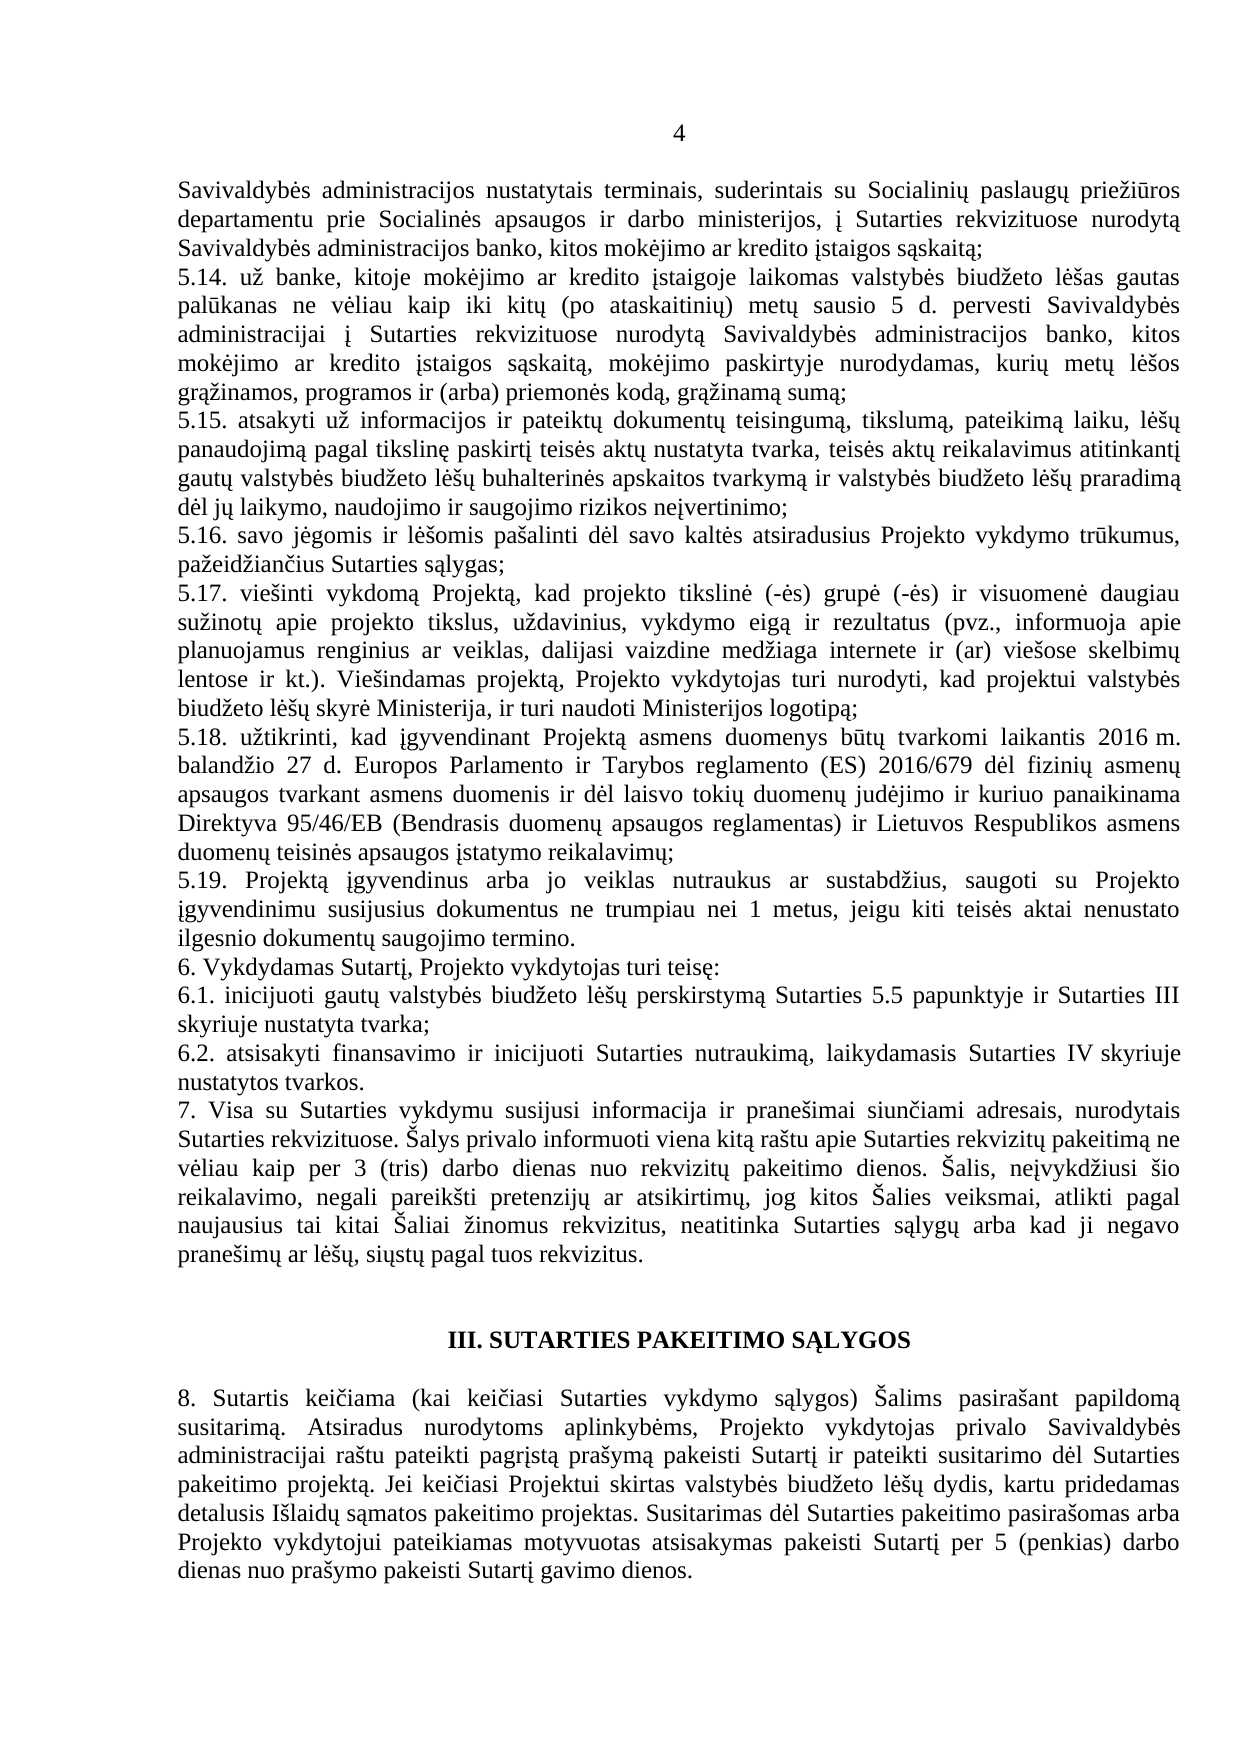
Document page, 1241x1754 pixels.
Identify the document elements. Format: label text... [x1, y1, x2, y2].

text 5.14. už banke, kitoje mokėjimo ar kredito įstaigoje laikomas valstybės biudžeto lėšas gautas palūkanas ne vėliau kaip iki kitų (po ataskaitinių) metų sausio 5 d. pervesti Savivaldybės administracijai į Sutarties rekvizituose nurodytą Savivaldybės administracijos banko, kitos mokėjimo ar kredito įstaigos sąskaitą, mokėjimo paskirtyje nurodydamas, kurių metų lėšos grąžinamos, programos ir (arba) priemonės kodą, grąžinamą sumą; [177, 262, 1181, 406]
text 5.17. viešinti vykdomą Projektą, kad projekto tikslinė (-ės) grupė (-ės) ir visuomenė daugiau sužinotų apie projekto tikslus, uždavinius, vykdymo eigą ir rezultatus (pvz., informuoja apie planuojamus renginius ar veiklas, dalijasi vaizdine medžiaga internete ir (ar) viešose skelbimų lentose ir kt.). Viešindamas projektą, Projekto vykdytojas turi nurodyti, kad projektui valstybės biudžeto lėšų skyrė Ministerija, ir turi naudoti Ministerijos logotipą; [177, 578, 1181, 722]
text 6.2. atsisakyti finansavimo ir inicijuoti Sutarties nutraukimą, laikydamasis Sutarties IV skyriuje nustatytos tvarkos. [177, 1038, 1181, 1096]
text 5.15. atsakyti už informacijos ir pateiktų dokumentų teisingumą, tikslumą, pateikimą laiku, lėšų panaudojimą pagal tikslinę paskirtį teisės aktų nustatyta tvarka, teisės aktų reikalavimus atitinkantį gautų valstybės biudžeto lėšų buhalterinės apskaitos tvarkymą ir valstybės biudžeto lėšų praradimą dėl jų laikymo, naudojimo ir saugojimo rizikos neįvertinimo; [177, 406, 1181, 521]
text 6.1. inicijuoti gautų valstybės biudžeto lėšų perskirstymą Sutarties 5.5 papunktyje ir Sutarties III skyriuje nustatyta tvarka; [177, 981, 1181, 1038]
text III. SUTARTIES PAKEITIMO SĄLYGOS [177, 1326, 1181, 1354]
text 7. Visa su Sutarties vykdymu susijusi informacija ir pranešimai siunčiami adresais, nurodytais Sutarties rekvizituose. Šalys privalo informuoti viena kitą raštu apie Sutarties rekvizitų pakeitimą ne vėliau kaip per 3 (tris) darbo dienas nuo rekvizitų pakeitimo dienos. Šalis, neįvykdžiusi šio reikalavimo, negali pareikšti pretenzijų ar atsikirtimų, jog kitos Šalies veiksmai, atlikti pagal naujausius tai kitai Šaliai žinomus rekvizitus, neatitinka Sutarties sąlygų arba kad ji negavo pranešimų ar lėšų, siųstų pagal tuos rekvizitus. [177, 1096, 1181, 1268]
text 5.19. Projektą įgyvendinus arba jo veiklas nutraukus ar sustabdžius, saugoti su Projekto įgyvendinimu susijusius dokumentus ne trumpiau nei 1 metus, jeigu kiti teisės aktai nenustato ilgesnio dokumentų saugojimo termino. [177, 866, 1181, 952]
text 5.16. savo jėgomis ir lėšomis pašalinti dėl savo kaltės atsiradusius Projekto vykdymo trūkumus, pažeidžiančius Sutarties sąlygas; [177, 521, 1181, 578]
text Savivaldybės administracijos nustatytais terminais, suderintais su Socialinių paslaugų priežiūros departamentu prie Socialinės apsaugos ir darbo ministerijos, į Sutarties rekvizituose nurodytą Savivaldybės administracijos banko, kitos mokėjimo ar kredito įstaigos sąskaitą; [177, 176, 1181, 262]
text 6. Vykdydamas Sutartį, Projekto vykdytojas turi teisę: [177, 952, 1181, 981]
text 5.18. užtikrinti, kad įgyvendinant Projektą asmens duomenys būtų tvarkomi laikantis 2016 m. balandžio 27 d. Europos Parlamento ir Tarybos reglamento (ES) 2016/679 dėl fizinių asmenų apsaugos tvarkant asmens duomenis ir dėl laisvo tokių duomenų judėjimo ir kuriuo panaikinama Direktyva 95/46/EB (Bendrasis duomenų apsaugos reglamentas) ir Lietuvos Respublikos asmens duomenų teisinės apsaugos įstatymo reikalavimų; [177, 722, 1181, 866]
text 8. Sutartis keičiama (kai keičiasi Sutarties vykdymo sąlygos) Šalims pasirašant papildomą susitarimą. Atsiradus nurodytoms aplinkybėms, Projekto vykdytojas privalo Savivaldybės administracijai raštu pateikti pagrįstą prašymą pakeisti Sutartį ir pateikti susitarimo dėl Sutarties pakeitimo projektą. Jei keičiasi Projektui skirtas valstybės biudžeto lėšų dydis, kartu pridedamas detalusis Išlaidų sąmatos pakeitimo projektas. Susitarimas dėl Sutarties pakeitimo pasirašomas arba Projekto vykdytojui pateikiamas motyvuotas atsisakymas pakeisti Sutartį per 5 (penkias) darbo dienas nuo prašymo pakeisti Sutartį gavimo dienos. [177, 1383, 1181, 1584]
